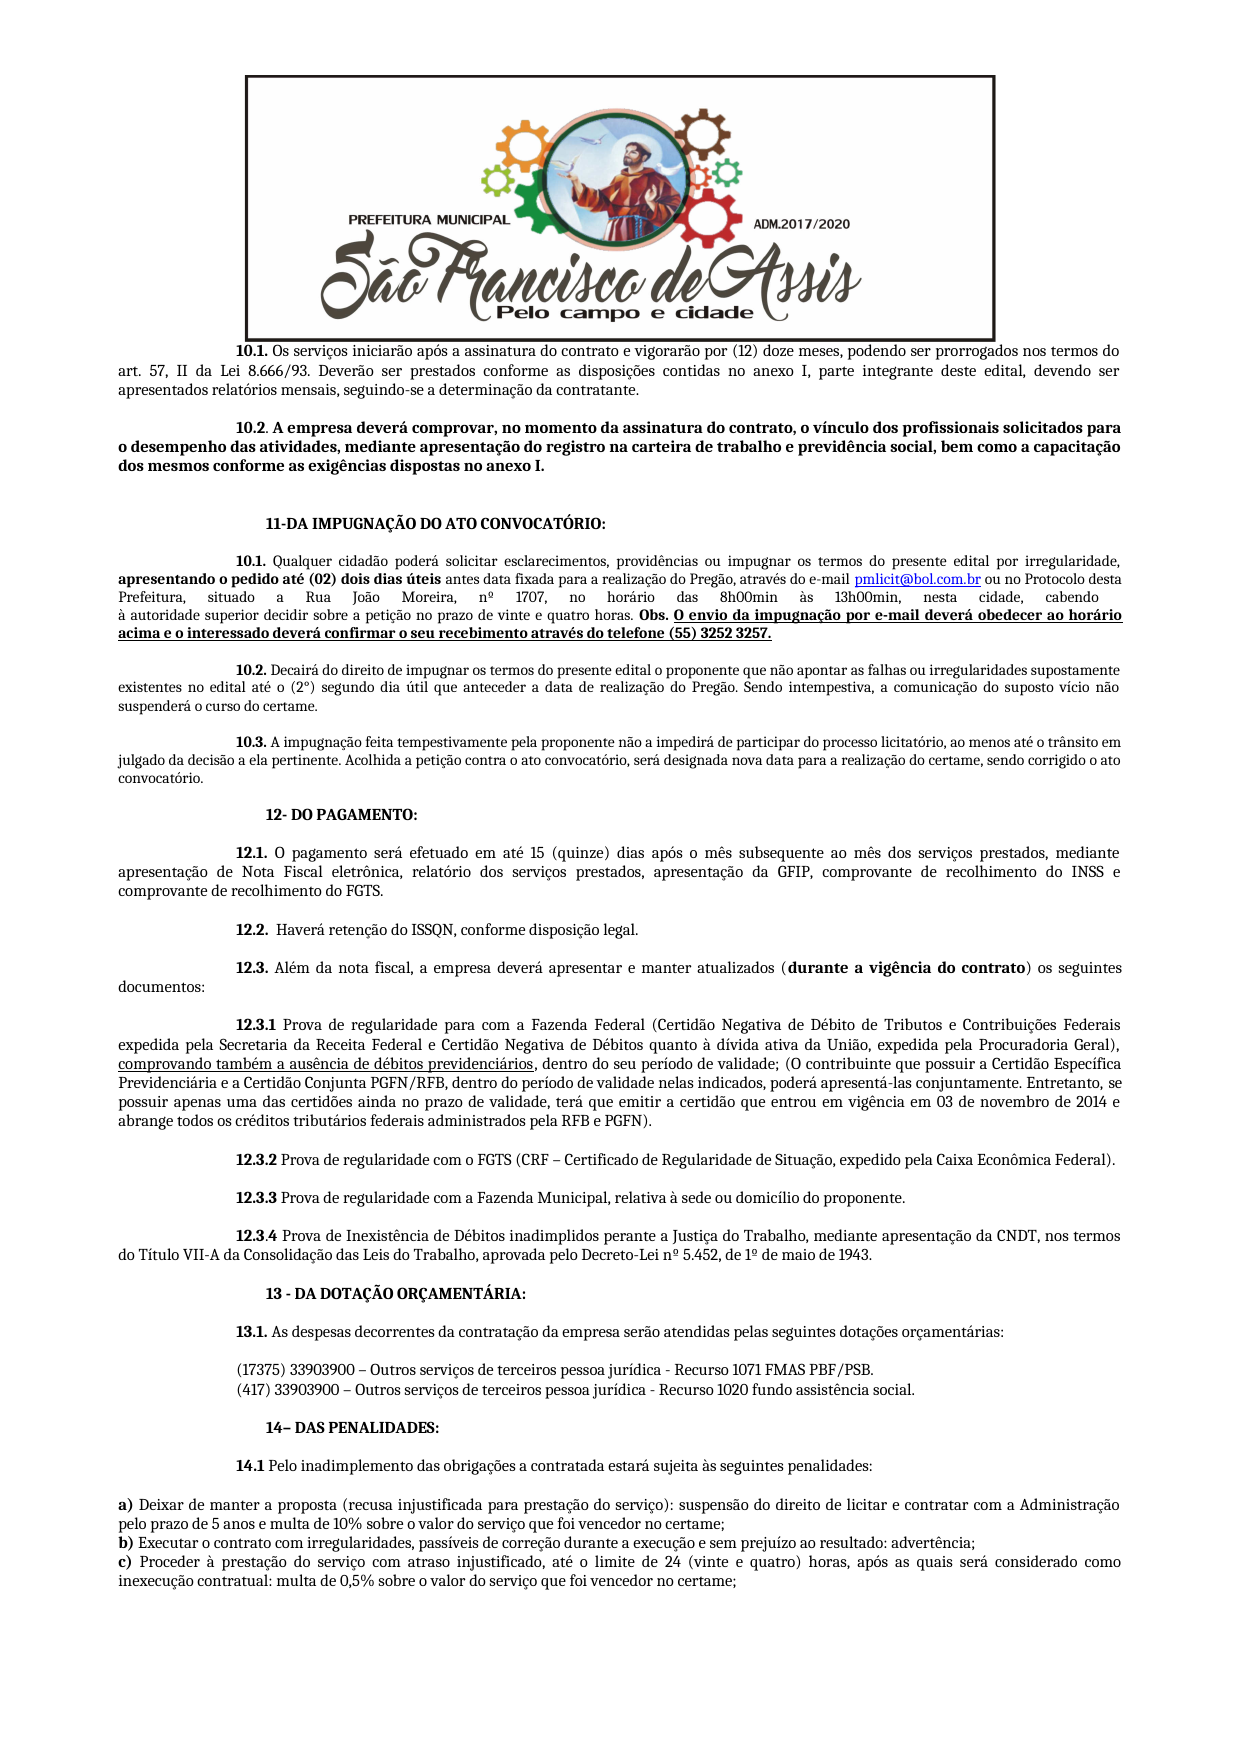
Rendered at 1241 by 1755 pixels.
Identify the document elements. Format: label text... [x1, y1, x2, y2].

text 11-DA IMPUGNAÇÃO DO ATO CONVOCATÓRIO: [118, 514, 1122, 533]
text 12.3. Além da nota fiscal, a empresa deverá apresentar e manter atualizados (durante a vigência do contrato) os seguintes documentos: [118, 958, 1122, 997]
text 13.1. As despesas decorrentes da contratação da empresa serão atendidas pelas seguintes dotações orçamentárias: [118, 1322, 1122, 1342]
text 10.1. Os serviços iniciarão após a assinatura do contrato e vigorarão por (12) doze meses, podendo ser prorrogados nos termos do art. 57, II da Lei 8.666/93. Deverão ser prestados conforme as disposições contidas no anexo I, parte integrante deste edital, devendo ser apresentados relatórios mensais, seguindo-se a determinação da contratante. [118, 342, 1122, 399]
text 12.2. Haverá retenção do ISSQN, conforme disposição legal. [118, 920, 1122, 939]
text 10.2. Decairá do direito de impugnar os termos do presente edital o proponente que não apontar as falhas ou irregularidades supostamente existentes no edital até o (2°) segundo dia útil que anteceder a data de realização do Pregão. Sendo intempestiva, a comunicação do suposto vício não suspenderá o curso do certame. [118, 661, 1122, 715]
text 12.3.4 Prova de Inexistência de Débitos inadimplidos perante a Justiça do Trabalho, mediante apresentação da CNDT, nos termos do Título VII-A da Consolidação das Leis do Trabalho, aprovada pelo Decreto-Lei nº 5.452, de 1º de maio de 1943. [118, 1227, 1122, 1265]
text 13 - DA DOTAÇÃO ORÇAMENTÁRIA: [118, 1284, 1122, 1303]
text 10.3. A impugnação feita tempestivamente pela proponente não a impedirá de participar do processo licitatório, ao menos até o trânsito em julgado da decisão a ela pertinente. Acolhida a petição contra o ato convocatório, será designada nova data para a realização do certame, sendo corrigido o ato convocatório. [118, 733, 1122, 787]
text (417) 33903900 – Outros serviços de terceiros pessoa jurídica - Recurso 1020 fundo assistência social. [118, 1380, 1122, 1399]
text a) Deixar de manter a proposta (recusa injustificada para prestação do serviço): suspensão do direito de licitar e contratar com a Administração pelo prazo de 5 anos e multa de 10% sobre o valor do serviço que foi vencedor no certame; [118, 1495, 1122, 1533]
text b) Executar o contrato com irregularidades, passíveis de correção durante a execução e sem prejuízo ao resultado: advertência; [118, 1533, 1122, 1552]
text 12.3.1 Prova de regularidade para com a Fazenda Federal (Certidão Negativa de Débito de Tributos e Contribuições Federais expedida pela Secretaria da Receita Federal e Certidão Negativa de Débitos quanto à dívida ativa da União, expedida pela Procuradoria Geral), comprovando também a ausência de débitos previdenciários, dentro do seu período de validade; (O contribuinte que possuir a Certidão Específica Previdenciária e a Certidão Conjunta PGFN/RFB, dentro do período de validade nelas indicados, poderá apresentá-las conjuntamente. Entretanto, se possuir apenas uma das certidões ainda no prazo de validade, terá que emitir a certidão que entrou em vigência em 03 de novembro de 2014 e abrange todos os créditos tributários federais administrados pela RFB e PGFN). [118, 1016, 1122, 1131]
text 10.2. A empresa deverá comprovar, no momento da assinatura do contrato, o vínculo dos profissionais solicitados para o desempenho das atividades, mediante apresentação do registro na carteira de trabalho e previdência social, bem como a capacitação dos mesmos conforme as exigências dispostas no anexo I. [118, 418, 1122, 476]
text c) Proceder à prestação do serviço com atraso injustificado, até o limite de 24 (vinte e quatro) horas, após as quais será considerado como inexecução contratual: multa de 0,5% sobre o valor do serviço que foi vencedor no certame; [118, 1552, 1122, 1591]
text 12.1. O pagamento será efetuado em até 15 (quinze) dias após o mês subsequente ao mês dos serviços prestados, mediante apresentação de Nota Fiscal eletrônica, relatório dos serviços prestados, apresentação da GFIP, comprovante de recolhimento do INSS e comprovante de recolhimento do FGTS. [118, 843, 1122, 901]
text (17375) 33903900 – Outros serviços de terceiros pessoa jurídica - Recurso 1071 FMAS PBF/PSB. [118, 1361, 1122, 1380]
text 12.3.3 Prova de regularidade com a Fazenda Municipal, relativa à sede ou domicílio do proponente. [118, 1188, 1122, 1207]
text 14.1 Pelo inadimplemento das obrigações a contratada estará sujeita às seguintes penalidades: [118, 1457, 1122, 1476]
text 14– DAS PENALIDADES: [266, 1418, 1122, 1437]
text 10.1. Qualquer cidadão poderá solicitar esclarecimentos, providências ou impugnar os termos do presente edital por irregularidade, apresentando o pedido até (02) dois dias úteis antes data fixada para a realização do Pregão, através do e-mail pmlicit@bol.com.br ou no Protocolo desta Prefeitura, situado a Rua João Moreira, nº 1707, no horário das 8h00min às 13h00min, nesta cidade, cabendo à autoridade superior decidir sobre a petição no prazo de vinte e quatro horas. Obs. O envio da impugnação por e-mail deverá obedecer ao horário acima e o interessado deverá confirmar o seu recebimento através do telefone (55) 3252 3257. [118, 553, 1122, 643]
text 12- DO PAGAMENTO: [266, 805, 1122, 824]
text 12.3.2 Prova de regularidade com o FGTS (CRF – Certificado de Regularidade de Situação, expedido pela Caixa Econômica Federal). [118, 1150, 1122, 1169]
